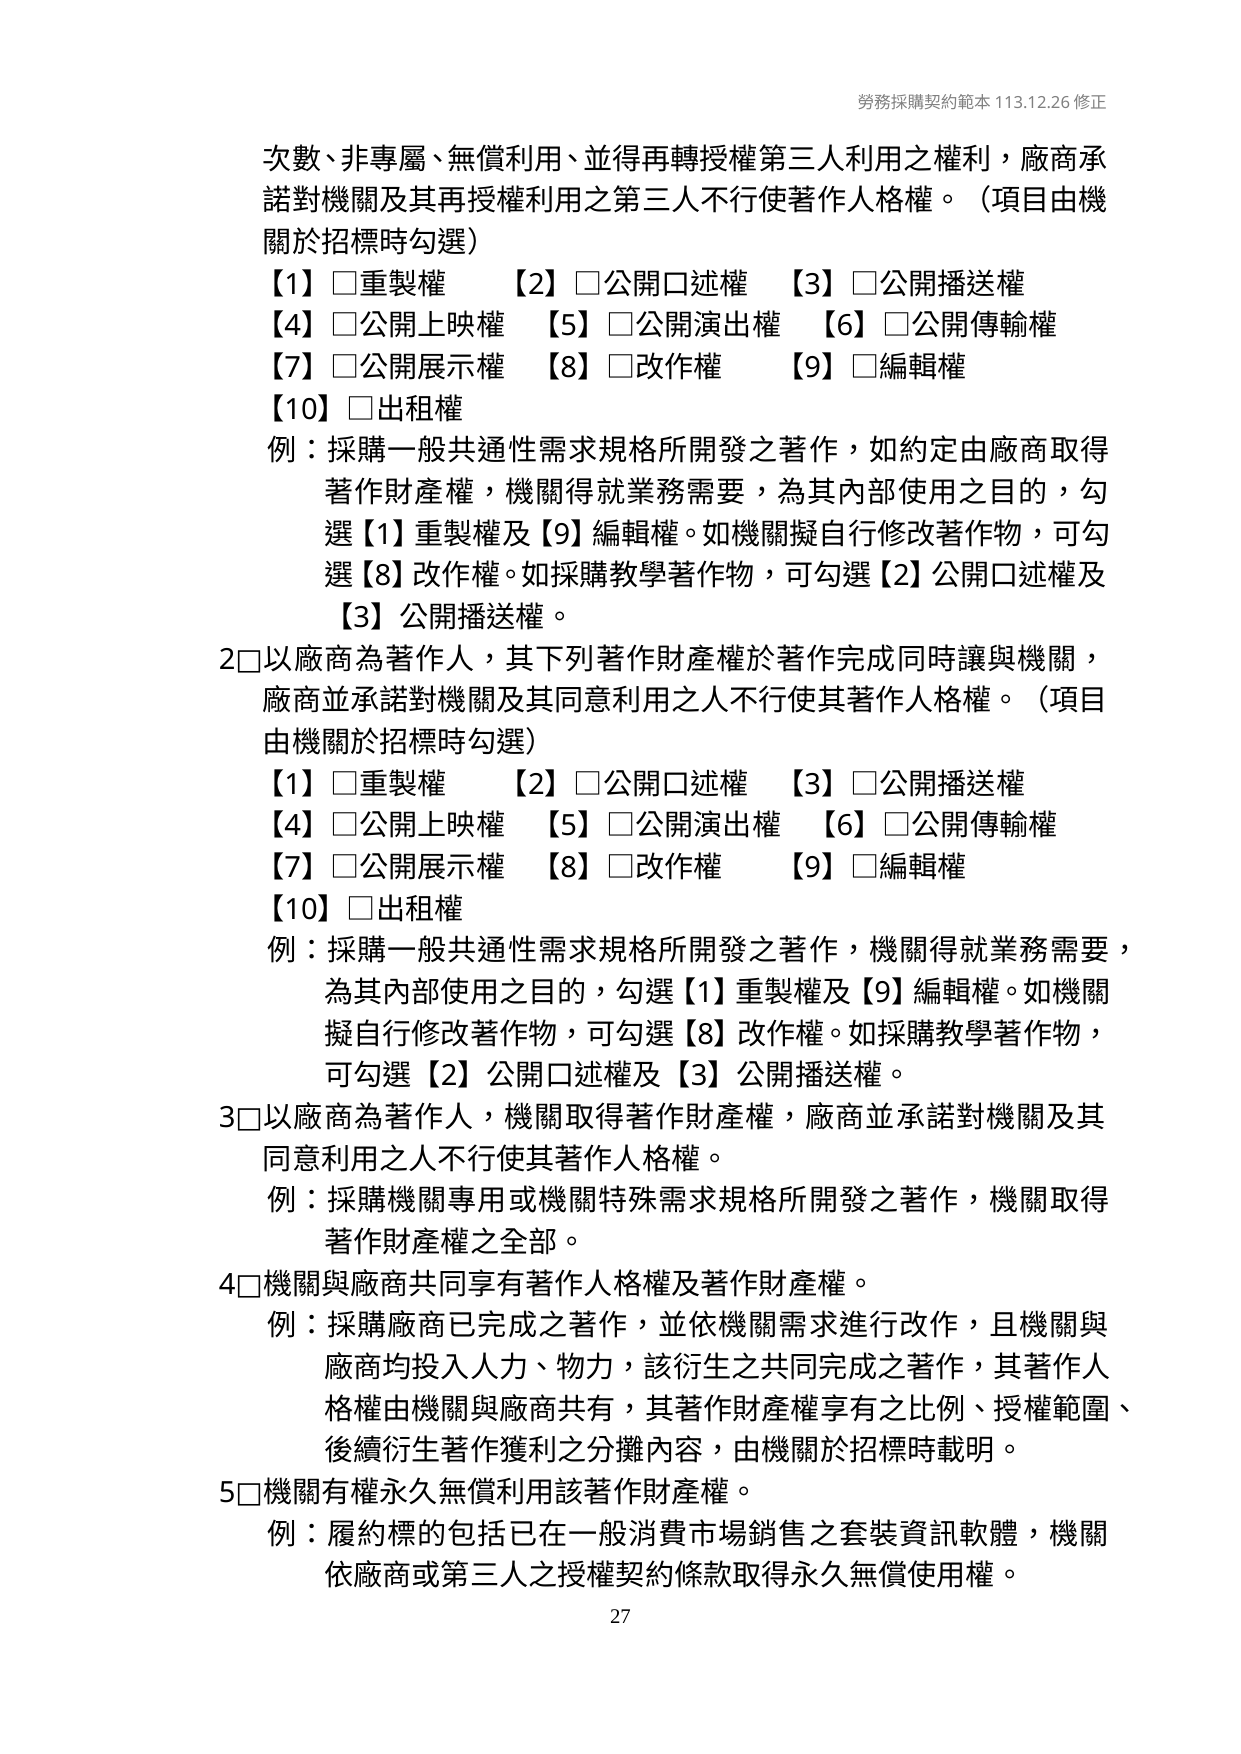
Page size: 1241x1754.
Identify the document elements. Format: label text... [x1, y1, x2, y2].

text 【4】□公開上映權 【5】□公開演出權 【6】□公開傳輸權 [236, 302, 1110, 344]
text 例：採購廠商已完成之著作，並依機關需求進行改作，且機關與廠商均投入人力、物力，該衍生之共同完成之著作，其著作人格權由機關與廠商共有，其著作財產權享有之比例、授權範圍、後續衍生著作獲利之分攤內容，由機關於招標時載明。 [267, 1302, 1110, 1469]
text 【4】□公開上映權 【5】□公開演出權 【6】□公開傳輸權 [236, 802, 1110, 844]
text 【1】□重製權 【2】□公開口述權 【3】□公開播送權 [236, 761, 1110, 802]
text 5□機關有權永久無償利用該著作財產權。 [218, 1469, 1108, 1511]
text 【7】□公開展示權 【8】□改作權 【9】□編輯權 [236, 344, 1110, 386]
text 【10】□出租權 [236, 886, 1110, 927]
text 3□以廠商為著作人，機關取得著作財產權，廠商並承諾對機關及其同意利用之人不行使其著作人格權。 [218, 1094, 1108, 1177]
text 【7】□公開展示權 【8】□改作權 【9】□編輯權 [236, 844, 1110, 886]
text 4□機關與廠商共同享有著作人格權及著作財產權。 [218, 1261, 1108, 1302]
text 例：採購一般共通性需求規格所開發之著作，機關得就業務需要，為其內部使用之目的，勾選【1】重製權及【9】編輯權。如機關擬自行修改著作物，可勾選【8】改作權。如採購教學著作物，可勾選【2】公開口述權及【3】公開播送權。 [267, 927, 1110, 1094]
text 【1】□重製權 【2】□公開口述權 【3】□公開播送權 [236, 261, 1110, 302]
text 例：履約標的包括已在一般消費市場銷售之套裝資訊軟體，機關依廠商或第三人之授權契約條款取得永久無償使用權。 [267, 1511, 1110, 1594]
text 【10】□出租權 [236, 386, 1110, 427]
text 例：採購一般共通性需求規格所開發之著作，如約定由廠商取得著作財產權，機關得就業務需要，為其內部使用之目的，勾選【1】重製權及【9】編輯權。如機關擬自行修改著作物，可勾選【8】改作權。如採購教學著作物，可勾選【2】公開口述權及【3】公開播送權。 [267, 427, 1110, 636]
text 例：採購機關專用或機關特殊需求規格所開發之著作，機關取得著作財產權之全部。 [267, 1177, 1110, 1261]
text 1□以廠商為著作人，並取得著作財產權，機關則享有不限時間、地域、次數、非專屬、無償利用、並得再轉授權第三人利用之權利，廠商承諾對機關及其再授權利用之第三人不行使著作人格權。（項目由機關於招標時勾選） [218, 136, 1108, 261]
text 2□以廠商為著作人，其下列著作財產權於著作完成同時讓與機關，廠商並承諾對機關及其同意利用之人不行使其著作人格權。（項目由機關於招標時勾選） [218, 636, 1108, 761]
